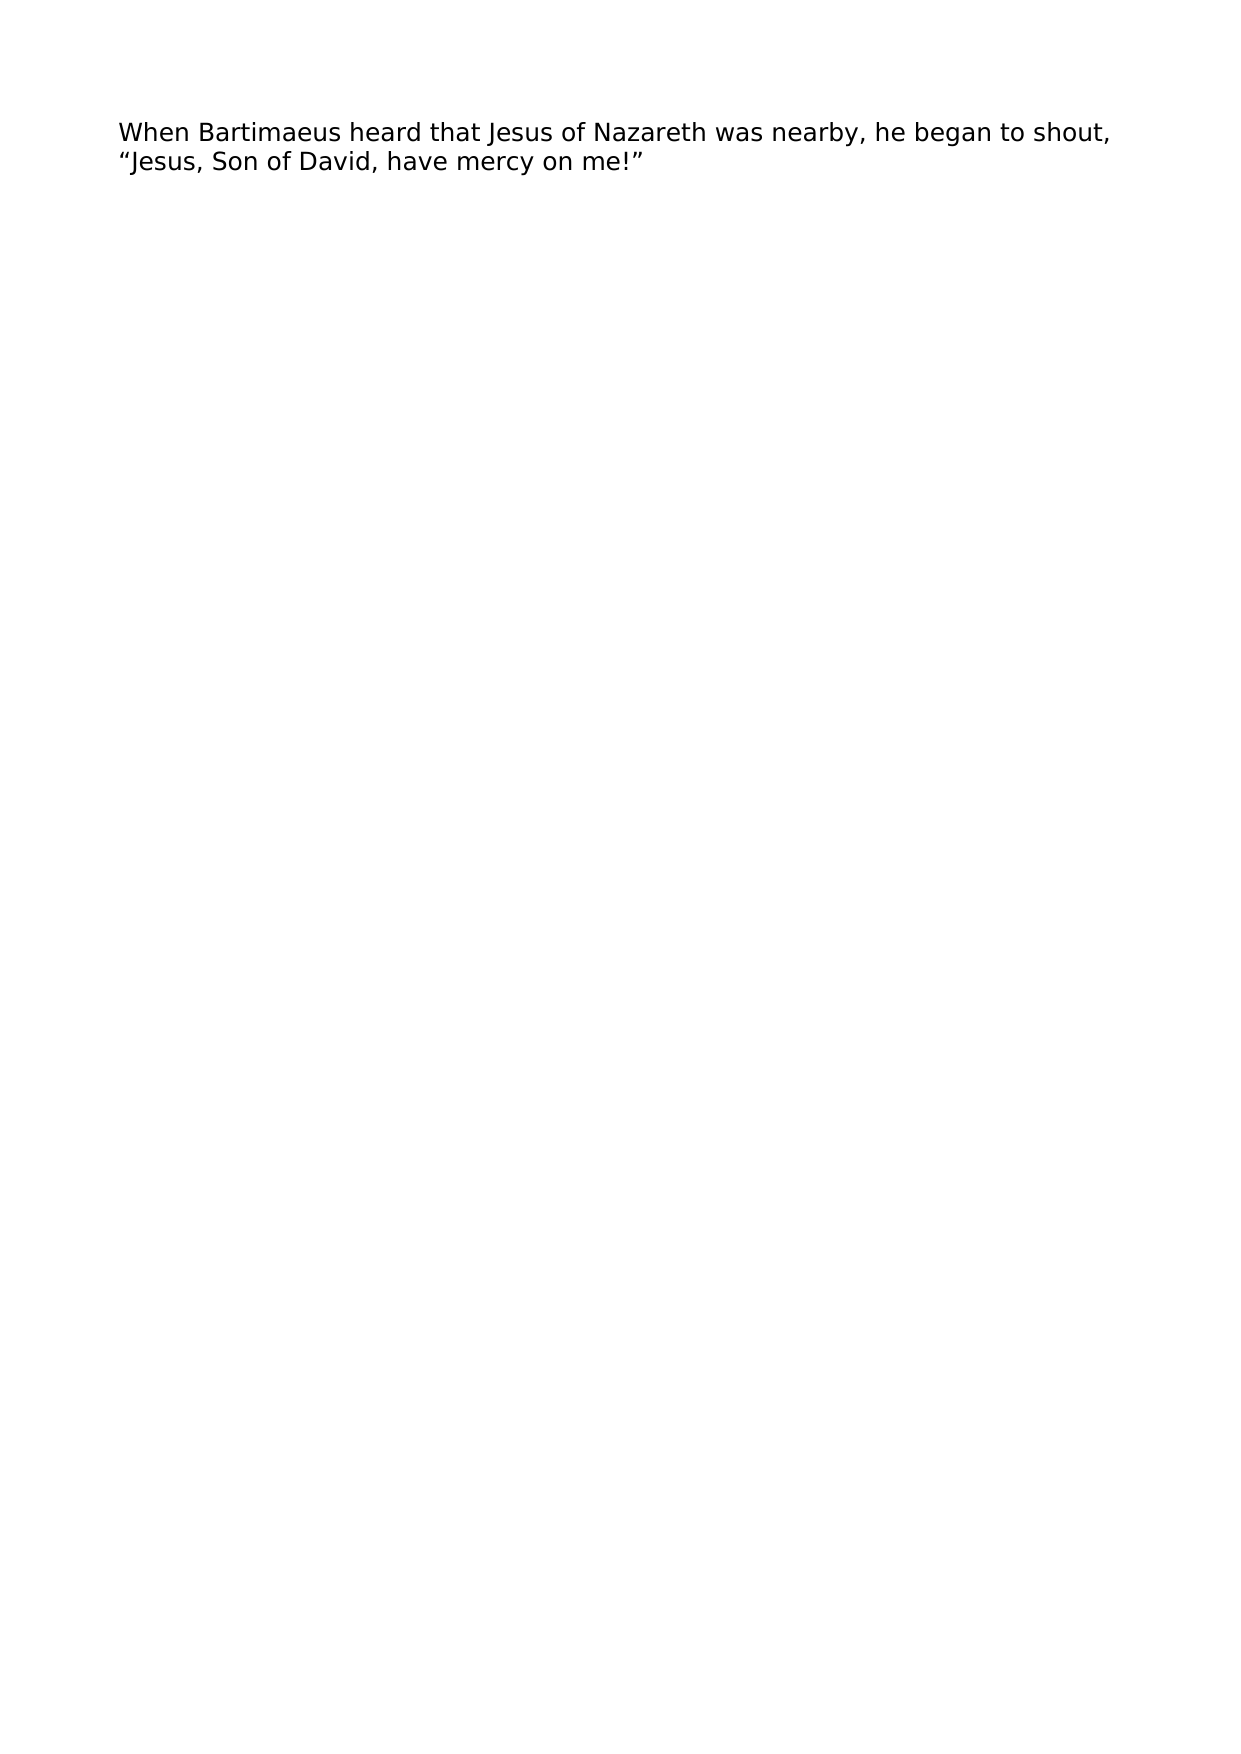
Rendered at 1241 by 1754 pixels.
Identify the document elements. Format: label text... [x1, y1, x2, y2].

text When Bartimaeus heard that Jesus of Nazareth was nearby, he began to shout, “Jesus, Son of David, have mercy on me!” [118, 118, 1122, 176]
